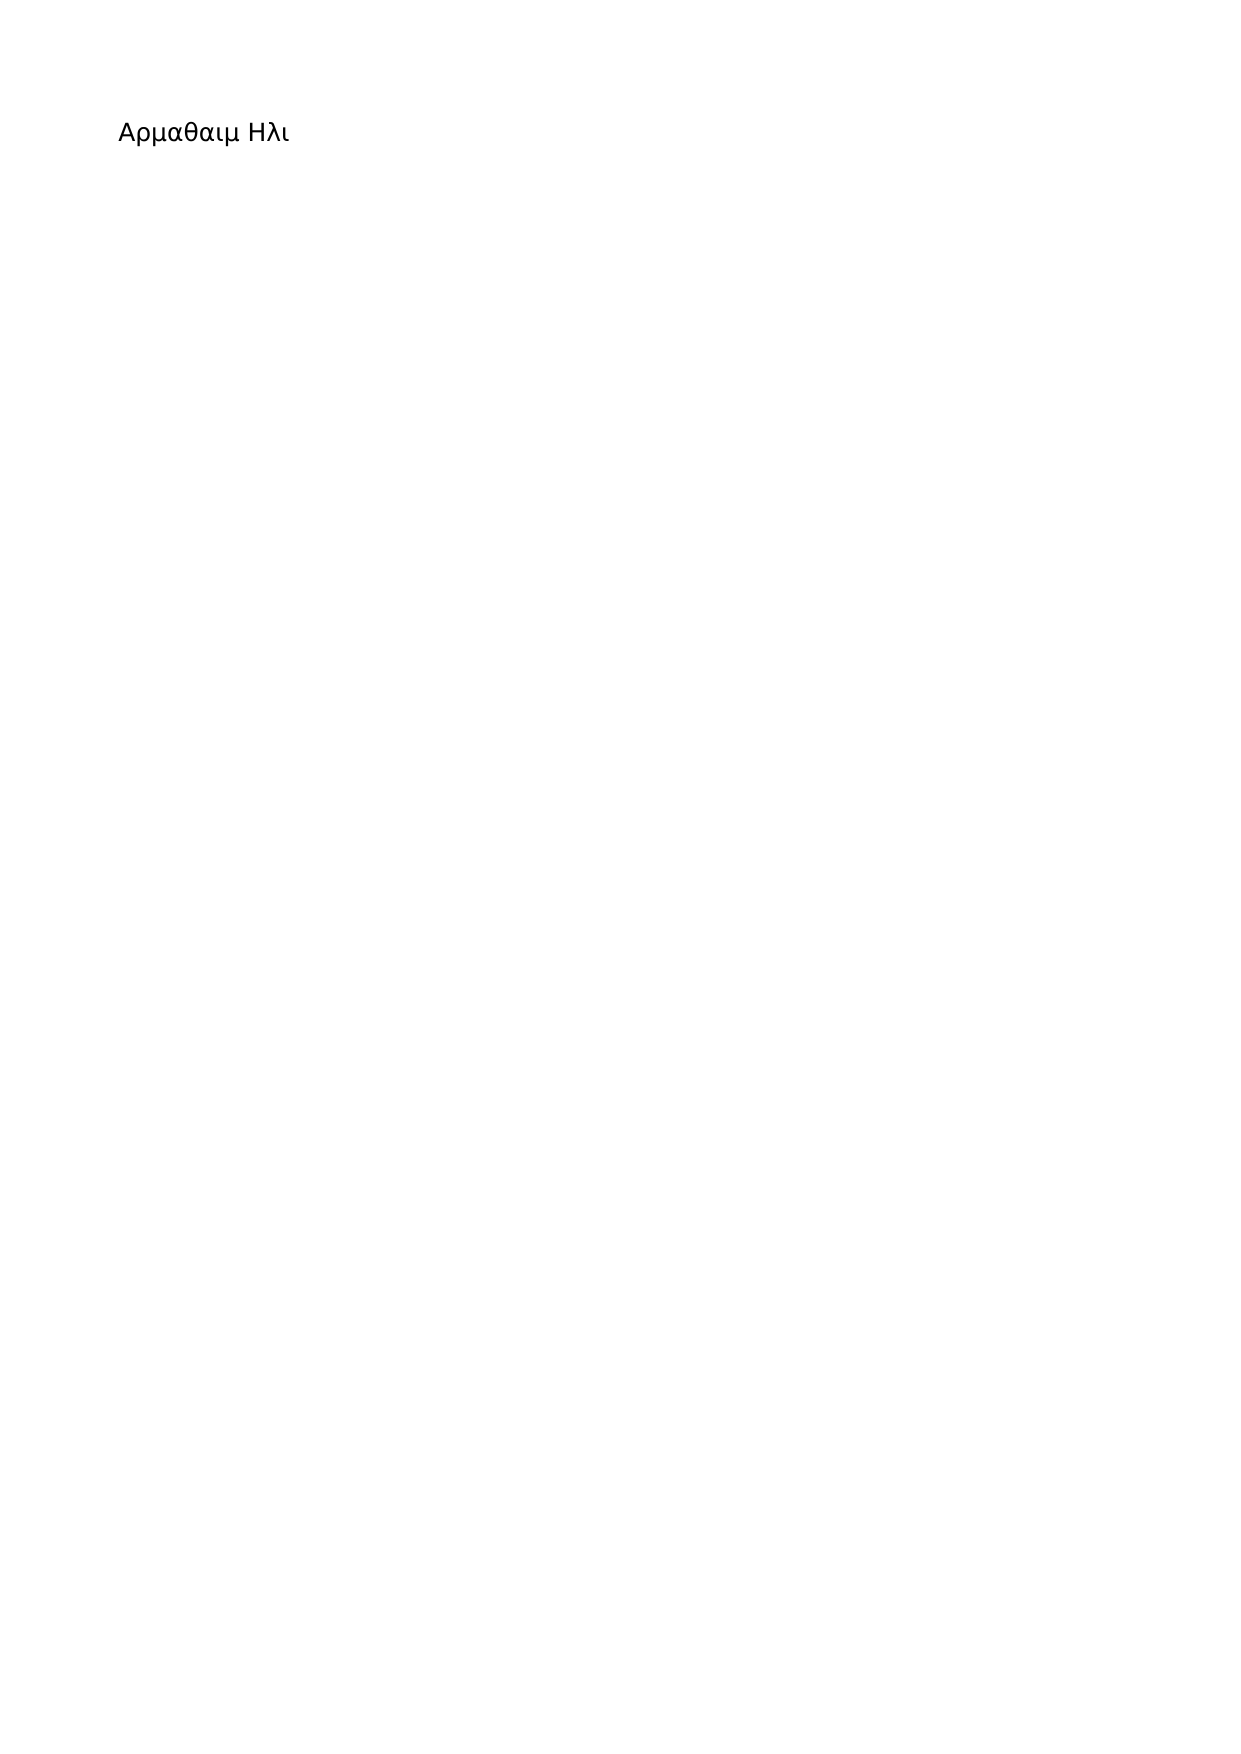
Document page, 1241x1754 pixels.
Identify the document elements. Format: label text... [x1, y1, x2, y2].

text Αρμαθαιμ Ηλι [118, 118, 1122, 147]
